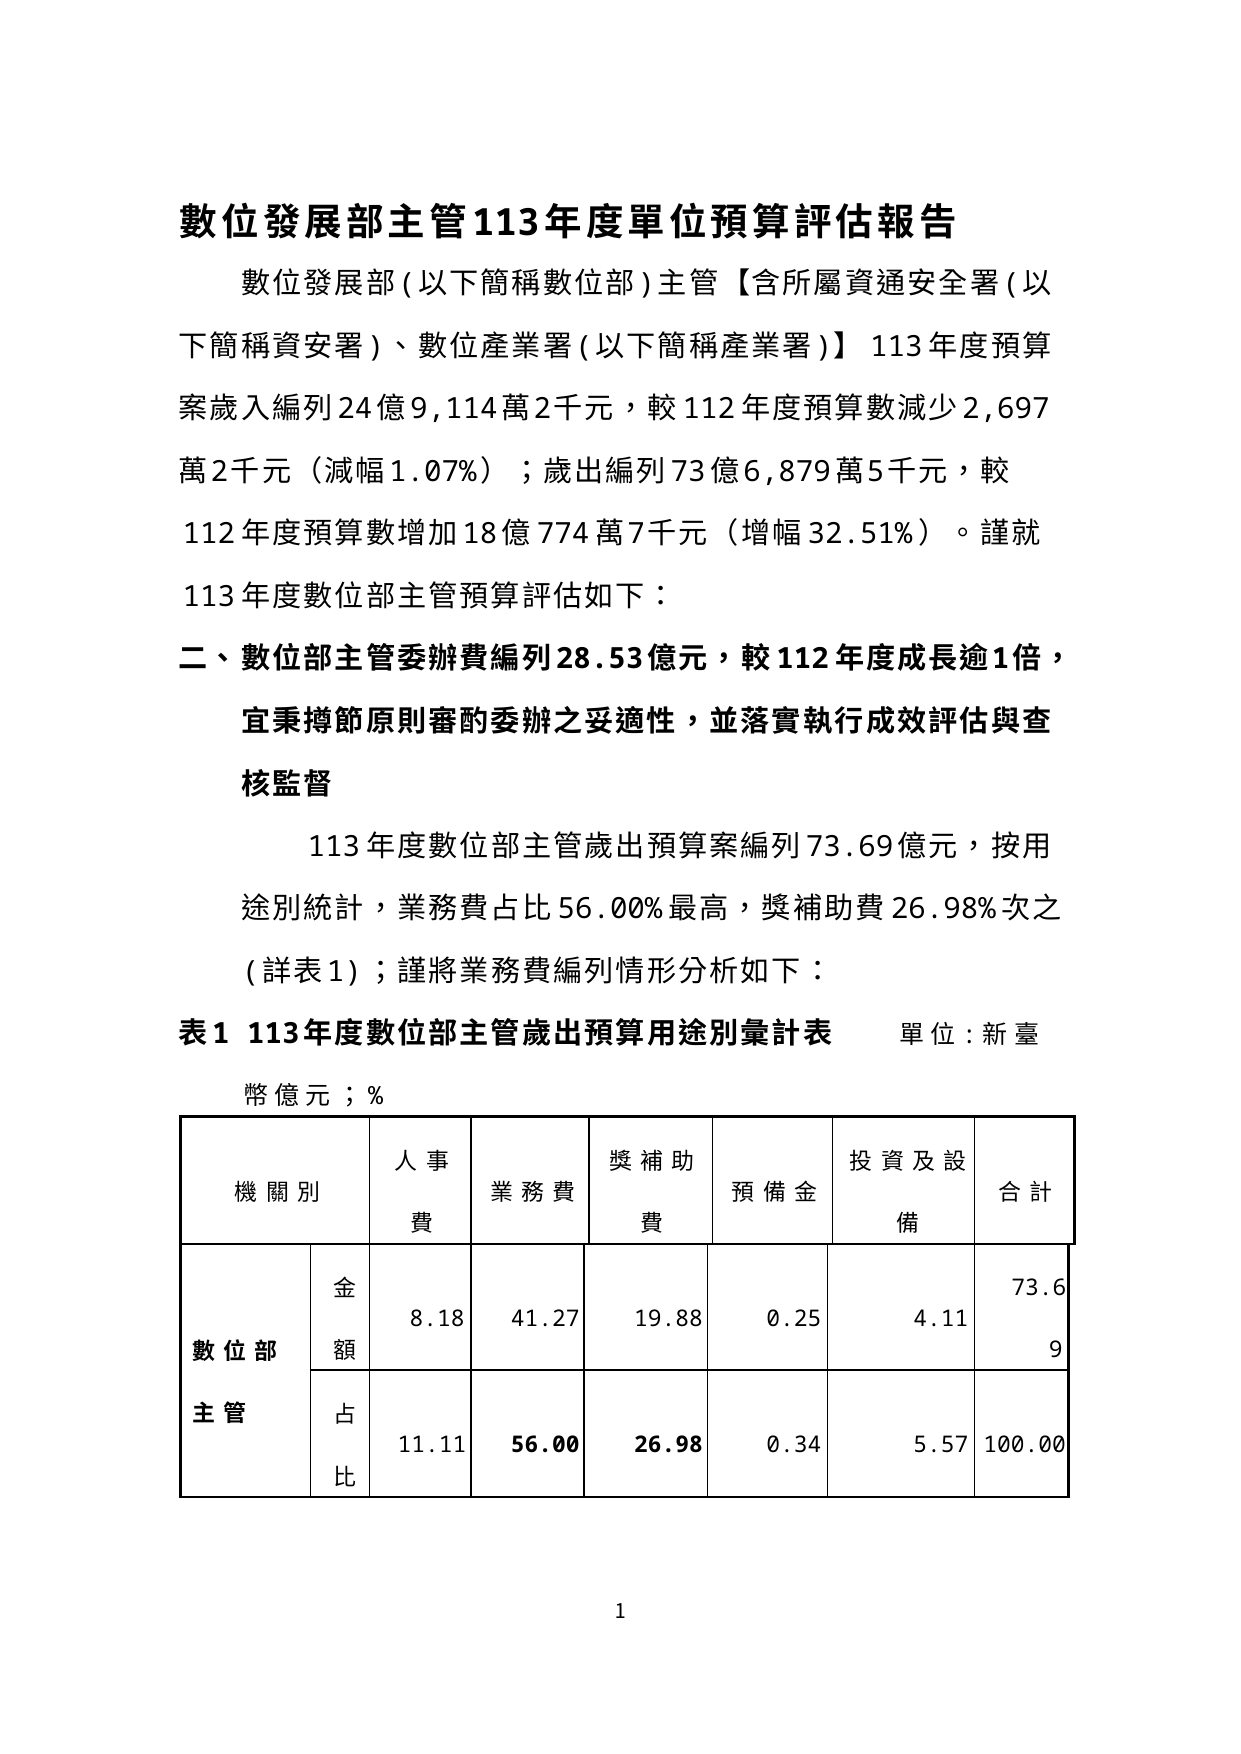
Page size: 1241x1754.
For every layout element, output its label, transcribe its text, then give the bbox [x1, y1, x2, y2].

table_cell [1070, 1245, 1074, 1369]
table_header 機關別 [182, 1118, 369, 1243]
table_cell 數位部主管 [182, 1245, 310, 1496]
table_cell 占比 [311, 1371, 369, 1496]
table_cell 73.69 [975, 1245, 1067, 1369]
table_cell 11.11 [370, 1371, 470, 1496]
table_cell 41.27 [472, 1245, 583, 1369]
table_cell [1070, 1369, 1074, 1496]
table_cell 26.98 [585, 1371, 707, 1496]
text 113年度數位部主管歲出預算案編列73.69億元，按用途別統計，業務費占比56.00%最高，獎補助費26.98%次之(詳表1)；謹將業務費編列情形分析如下： [236, 802, 1063, 990]
table_header 獎補助費 [590, 1118, 712, 1243]
table_header 業務費 [472, 1118, 588, 1243]
table_cell 0.34 [708, 1371, 827, 1496]
table_cell 0.25 [708, 1245, 827, 1369]
table_cell 5.57 [828, 1371, 974, 1496]
table_header 投資及設備 [833, 1118, 974, 1243]
text 數位發展部(以下簡稱數位部)主管【含所屬資通安全署(以下簡稱資安署)、數位產業署(以下簡稱產業署)】113年度預算案歲入編列24億9,114萬2千元，較112年度預算數減少2,697萬2千元（減幅1.07%）；歲出編列73億6,879萬5千元，較112年度預算數增加18億774萬7千元（增幅32.51%）。謹就113年度數位部主管預算評估如下： [177, 240, 1063, 615]
table_cell 19.88 [585, 1245, 707, 1369]
table_cell 100.00 [975, 1371, 1067, 1496]
table_header 合計 [975, 1118, 1073, 1243]
table_header 人事費 [370, 1118, 470, 1243]
table_cell 56.00 [472, 1371, 583, 1496]
table_cell 金額 [311, 1245, 369, 1369]
table_header 預備金 [713, 1118, 832, 1243]
table_cell 4.11 [828, 1245, 974, 1369]
text 表1 113年度數位部主管歲出預算用途別彙計表 單位:新臺幣億元；% [177, 990, 1063, 1115]
text 數位發展部主管113年度單位預算評估報告 [177, 177, 1063, 240]
table_cell 8.18 [370, 1245, 470, 1369]
text 二、數位部主管委辦費編列28.53億元，較112年度成長逾1倍，宜秉撙節原則審酌委辦之妥適性，並落實執行成效評估與查核監督 [177, 615, 1063, 802]
